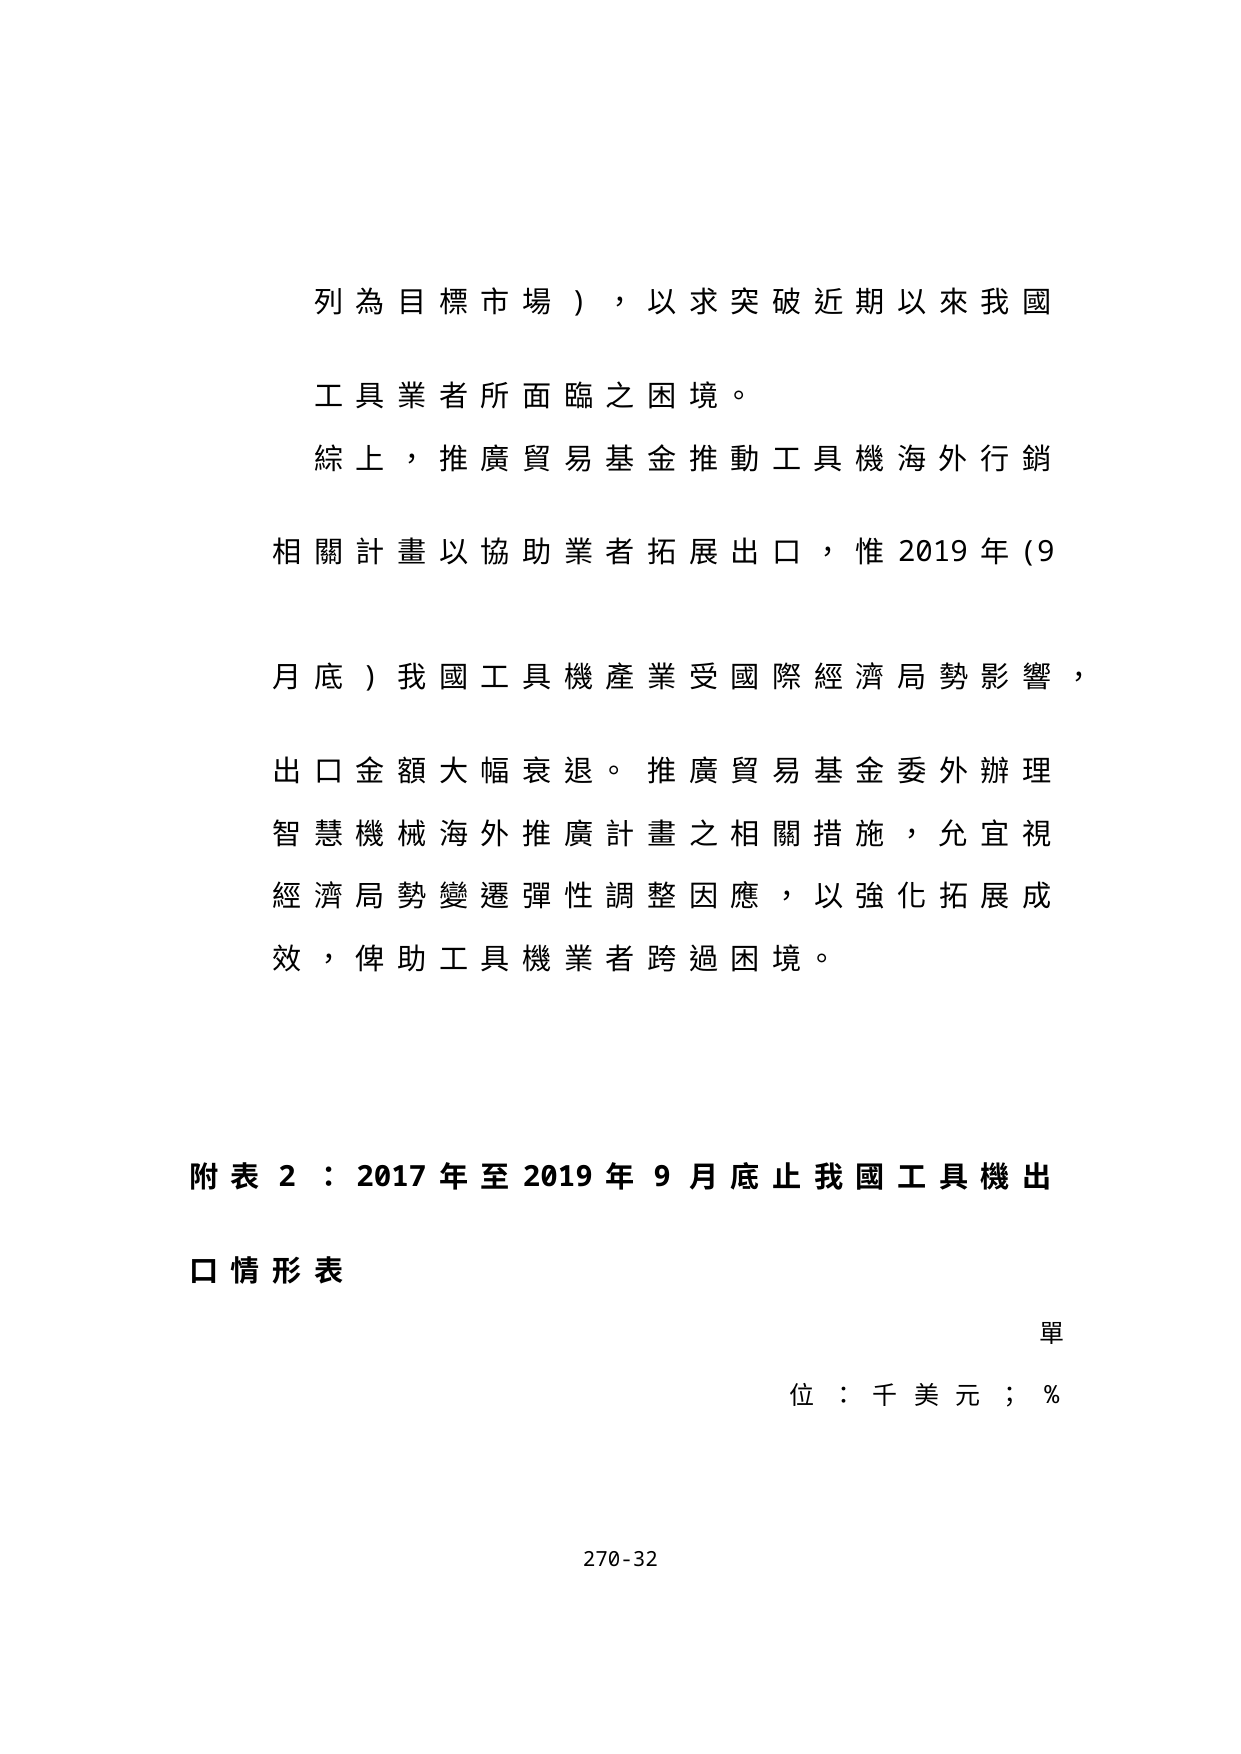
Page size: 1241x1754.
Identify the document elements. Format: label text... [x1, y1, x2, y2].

text 綜上，推廣貿易基金推動工具機海外行銷相關計畫以協助業者拓展出口，惟2019年(9月底)我國工具機產業受國際經濟局勢影響，出口金額大幅衰退。推廣貿易基金委外辦理智慧機械海外推廣計畫之相關措施，允宜視經濟局勢變遷彈性調整因應，以強化拓展成效，俾助工具機業者跨過困境。 [242, 415, 1058, 977]
text 附表2：2017年至2019年9月底止我國工具機出口情形表 [180, 1102, 1058, 1290]
text 惟108年(9月底)工具機產業之出口金額較107年同期大幅衰退，主要原因係中美貿易戰導致全球經濟成長放緩及美國去中國化致中國新增投資減少進而降低對我國工具機之進口所致，與以往年度我國工具機出口衰退之成因有所差異。是以，推廣貿易基金委託辦理之智慧機械海外推廣計畫其襄助我國業者拓展出口之相關措施，亦宜視世界經濟局勢變遷而彈性調整因應，如調整目標市場擴大我國工具機對全球工具機主要進口國之市占率等(加拿大、墨西哥、比利時、法國、南韓等國為2018年全球工具機前16大主要進口國，惟計畫未列為目標市場)，以求突破近期以來我國工具業者所面臨之困境。 [271, 227, 1058, 415]
text 單位：千美元；% [183, 1290, 1072, 1415]
